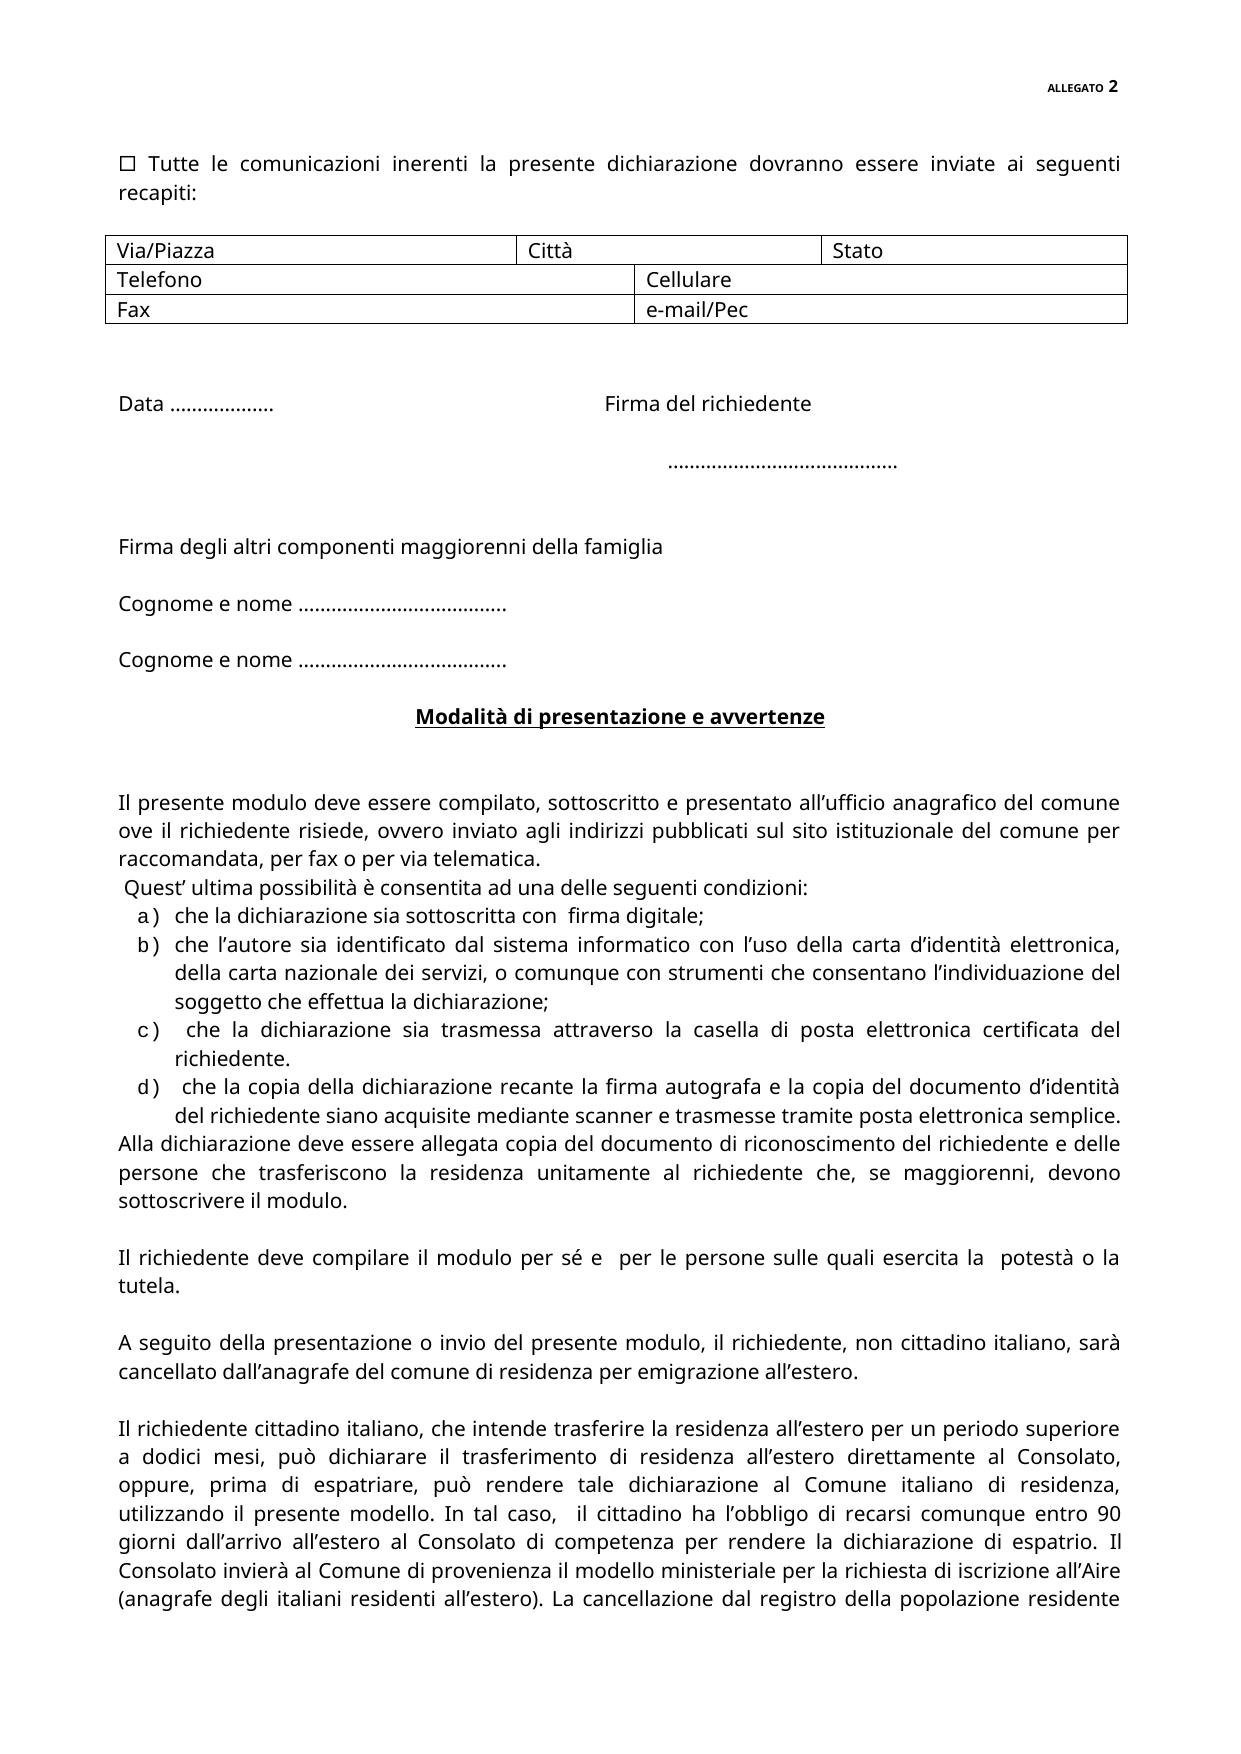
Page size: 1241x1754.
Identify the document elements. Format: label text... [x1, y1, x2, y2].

text Firma degli altri componenti maggiorenni della famiglia [118, 532, 1122, 560]
table_header Città [517, 236, 821, 264]
text A seguito della presentazione o invio del presente modulo, il richiedente, non cittadino italiano, sarà cancellato dall’anagrafe del comune di residenza per emigrazione all’estero. [118, 1328, 1122, 1385]
table_cell e-mail/Pec [635, 295, 1127, 323]
text Il presente modulo deve essere compilato, sottoscritto e presentato all’ufficio anagrafico del comune ove il richiedente risiede, ovvero inviato agli indirizzi pubblicati sul sito istituzionale del comune per raccomandata, per fax o per via telematica. [118, 788, 1122, 873]
list che la copia della dichiarazione recante la firma autografa e la copia del documento d’identità del richiedente siano acquisite mediante scanner e trasmesse tramite posta elettronica semplice. [137, 1072, 1122, 1129]
list che la dichiarazione sia sottoscritta con firma digitale; [137, 901, 1122, 930]
text Data ………………. Firma del richiedente [118, 389, 1122, 418]
text …………………………………… [118, 446, 1122, 475]
list che la dichiarazione sia trasmessa attraverso la casella di posta elettronica certificata del richiedente. [137, 1015, 1122, 1072]
table_header Stato [822, 236, 1127, 264]
table_cell Cellulare [635, 265, 1127, 294]
text Alla dichiarazione deve essere allegata copia del documento di riconoscimento del richiedente e delle persone che trasferiscono la residenza unitamente al richiedente che, se maggiorenni, devono sottoscrivere il modulo. [118, 1129, 1122, 1215]
text Quest’ ultima possibilità è consentita ad una delle seguenti condizioni: [118, 873, 1122, 901]
table_header Via/Piazza [106, 236, 516, 264]
table_cell Fax [106, 295, 634, 323]
text Modalità di presentazione e avvertenze [118, 702, 1122, 731]
text Il richiedente deve compilare il modulo per sé e per le persone sulle quali esercita la potestà o la tutela. [118, 1243, 1122, 1300]
text  Tutte le comunicazioni inerenti la presente dichiarazione dovranno essere inviate ai seguenti recapiti: [118, 149, 1122, 206]
text Cognome e nome ……………………………….. [118, 646, 1122, 674]
list che l’autore sia identificato dal sistema informatico con l’uso della carta d’identità elettronica, della carta nazionale dei servizi, o comunque con strumenti che consentano l’individuazione del soggetto che effettua la dichiarazione; [137, 930, 1122, 1015]
table_cell Telefono [106, 265, 634, 294]
text Il richiedente cittadino italiano, che intende trasferire la residenza all’estero per un periodo superiore a dodici mesi, può dichiarare il trasferimento di residenza all’estero direttamente al Consolato, oppure, prima di espatriare, può rendere tale dichiarazione al Comune italiano di residenza, utilizzando il presente modello. In tal caso, il cittadino ha l’obbligo di recarsi comunque entro 90 giorni dall’arrivo all’estero al Consolato di competenza per rendere la dichiarazione di espatrio. Il Consolato invierà al Comune di provenienza il modello ministeriale per la richiesta di iscrizione all’Aire (anagrafe degli italiani residenti all’estero). La cancellazione dal registro della popolazione residente [118, 1414, 1122, 1613]
text Cognome e nome ……………………………….. [118, 589, 1122, 617]
